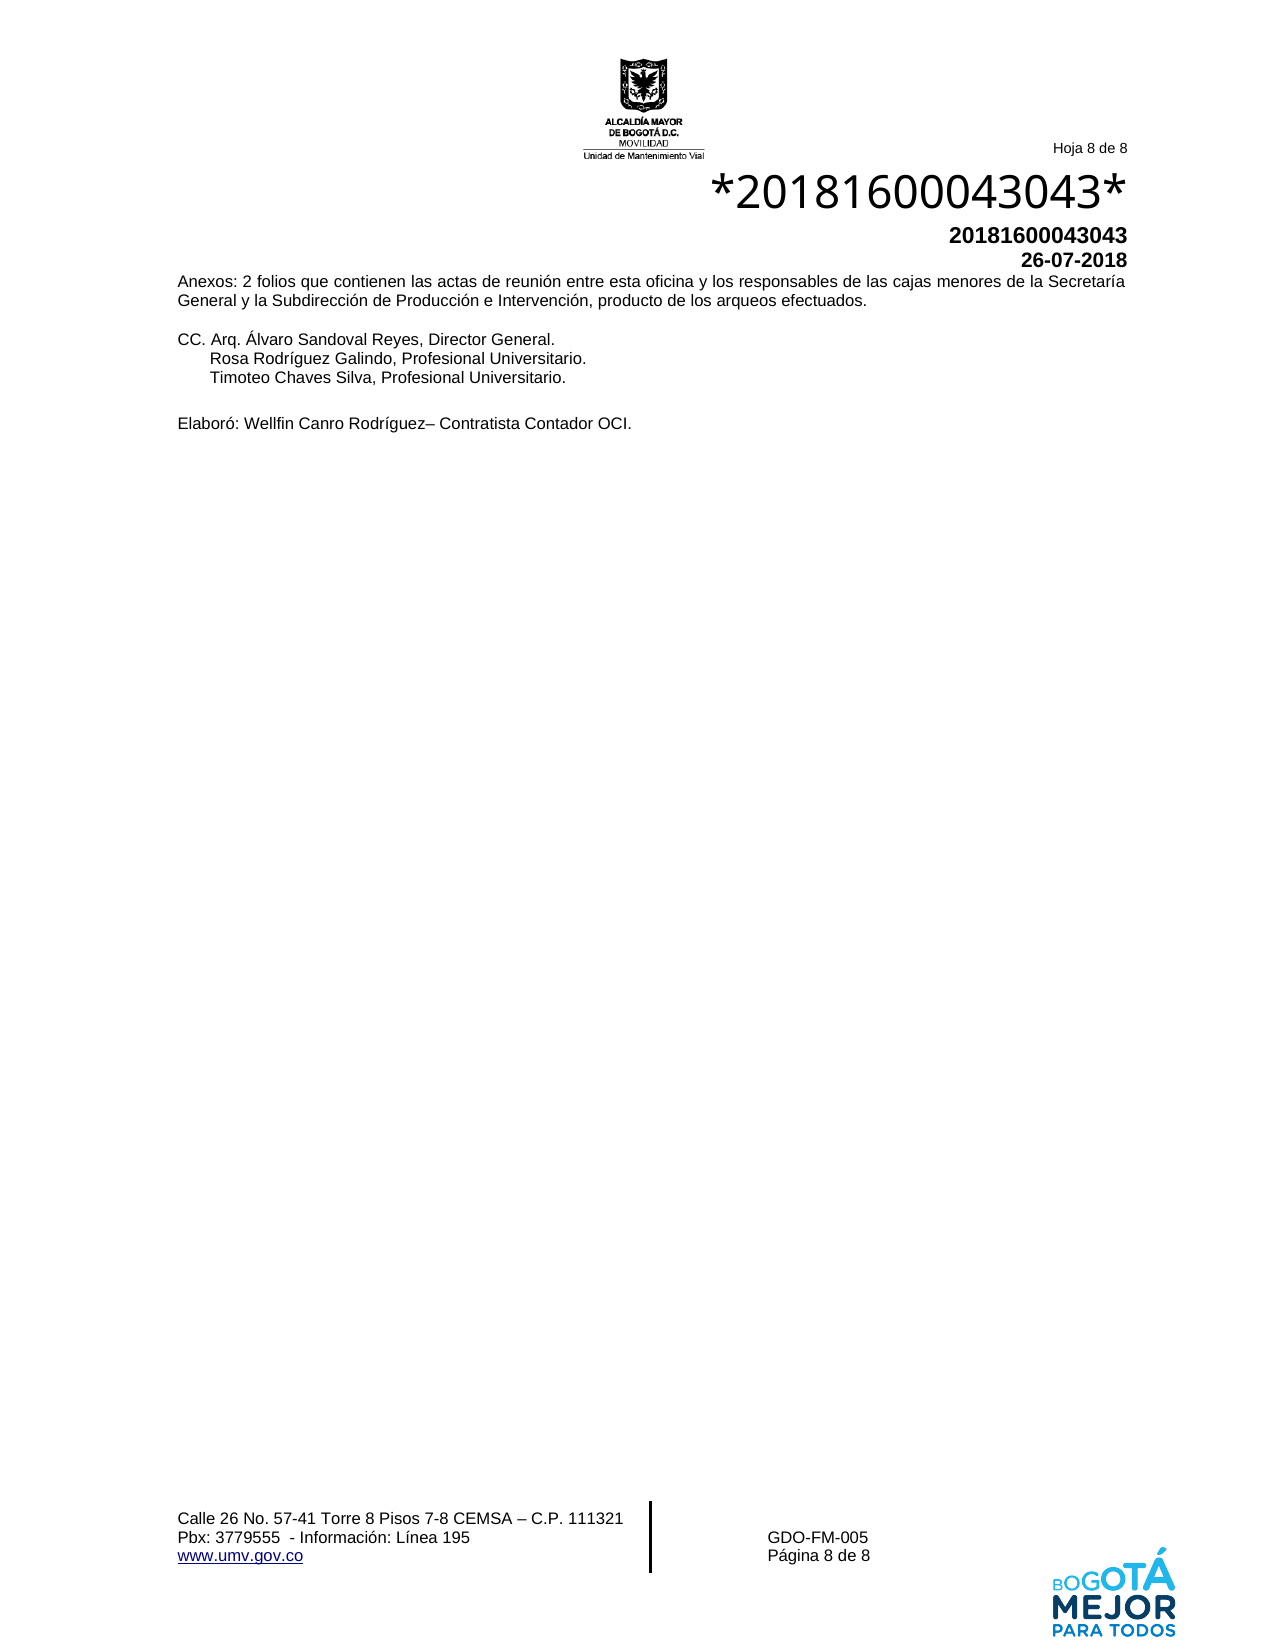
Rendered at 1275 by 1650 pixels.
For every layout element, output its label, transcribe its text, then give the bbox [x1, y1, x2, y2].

text Elaboró: Wellfin Canro Rodríguez– Contratista Contador OCI. [177, 413, 1127, 433]
text CC. Arq. Álvaro Sandoval Reyes, Director General. [177, 329, 1127, 349]
text Anexos: 2 folios que contienen las actas de reunión entre esta oficina y los responsables de las cajas menores de la Secretaría General y la Subdirección de Producción e Intervención, producto de los arqueos efectuados. [177, 272, 1127, 310]
text Rosa Rodríguez Galindo, Profesional Universitario. [177, 349, 1127, 368]
text Timoteo Chaves Silva, Profesional Universitario. [177, 368, 1127, 387]
